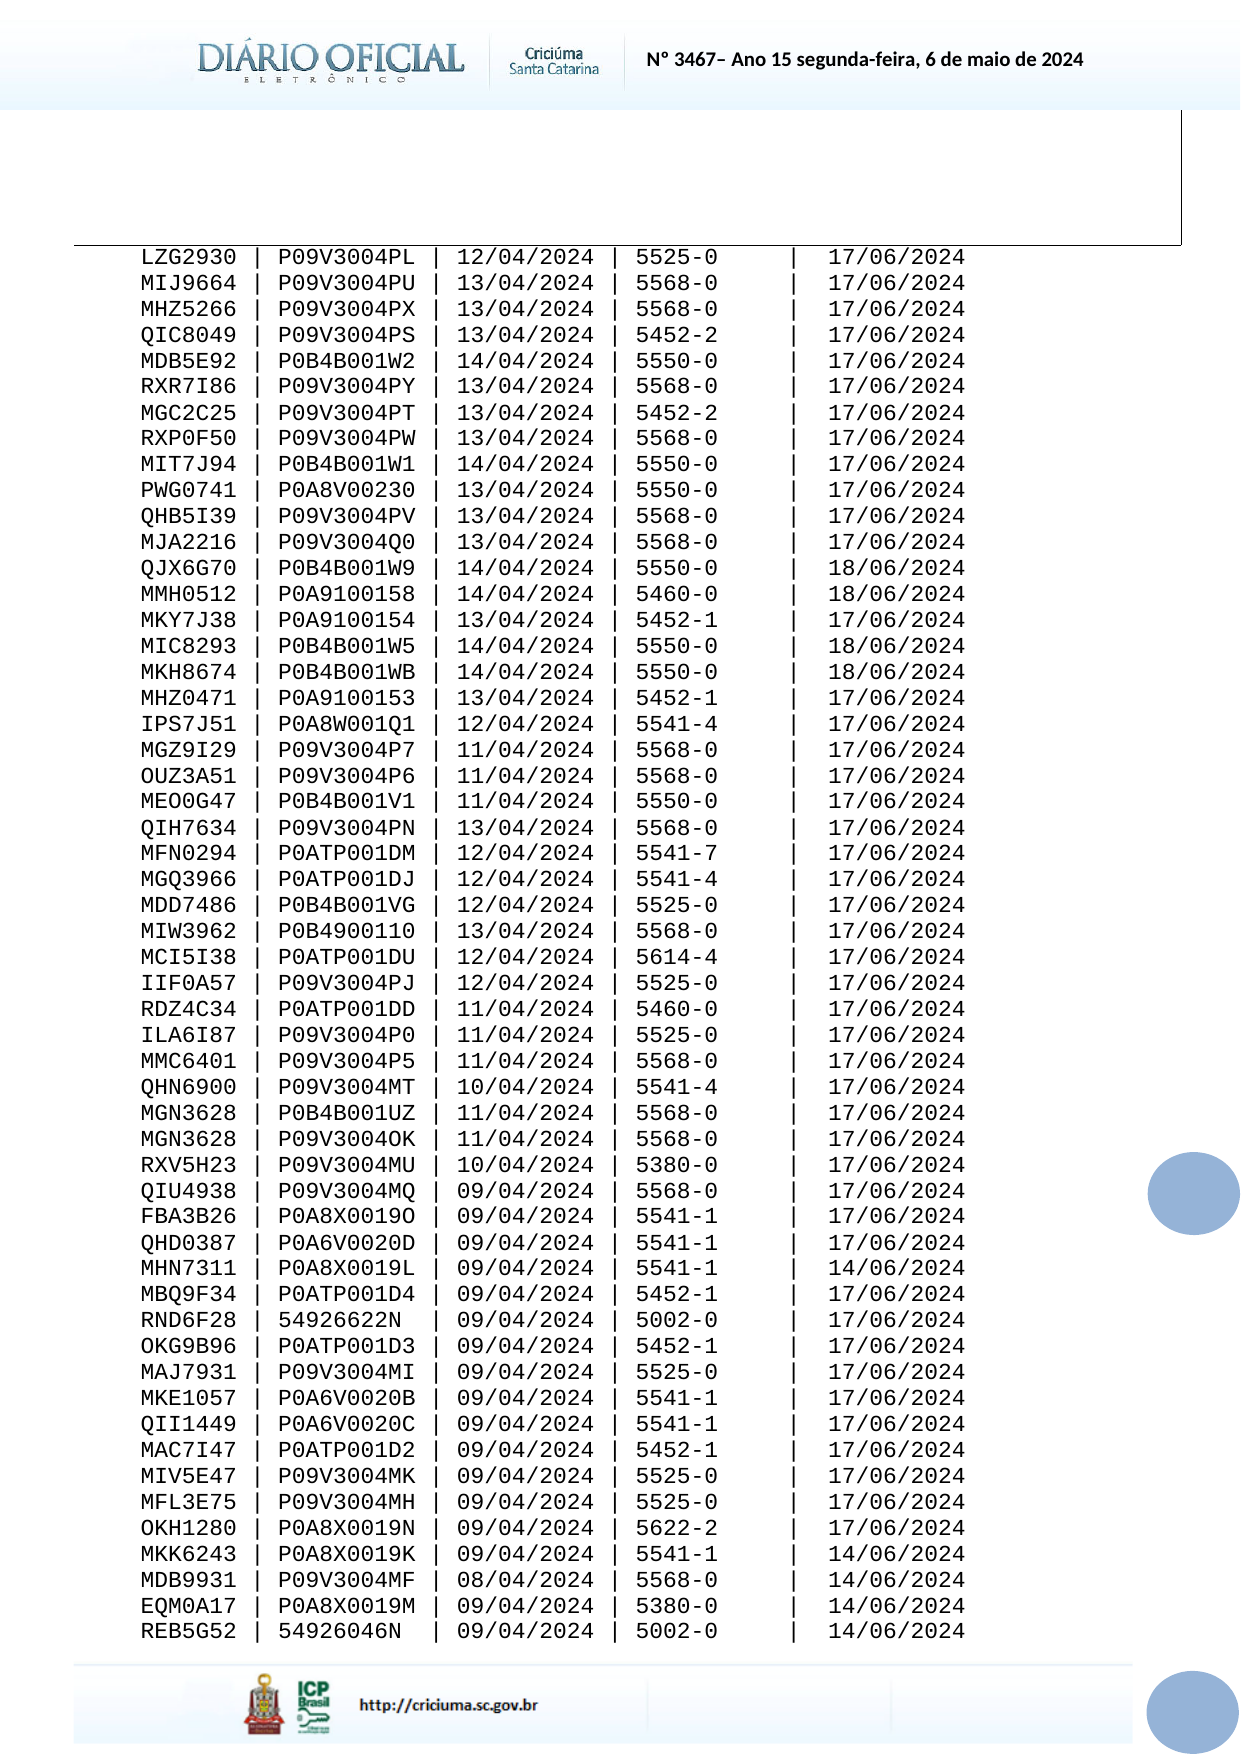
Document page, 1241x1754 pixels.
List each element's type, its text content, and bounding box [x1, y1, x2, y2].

text MMC6401 | P09V3004P5 | 11/04/2024 | 5568-0 | 17/06/2024 [44, 1049, 1181, 1075]
text RDZ4C34 | P0ATP001DD | 11/04/2024 | 5460-0 | 17/06/2024 [44, 997, 1181, 1023]
text EQM0A17 | P0A8X0019M | 09/04/2024 | 5380-0 | 14/06/2024 [44, 1594, 1181, 1620]
text QJX6G70 | P0B4B001W9 | 14/04/2024 | 5550-0 | 18/06/2024 [44, 556, 1181, 582]
text MGN3628 | P0B4B001UZ | 11/04/2024 | 5568-0 | 17/06/2024 [44, 1101, 1181, 1127]
text QIC8049 | P09V3004PS | 13/04/2024 | 5452-2 | 17/06/2024 [44, 323, 1181, 349]
text QHB5I39 | P09V3004PV | 13/04/2024 | 5568-0 | 17/06/2024 [44, 504, 1181, 531]
text QII1449 | P0A6V0020C | 09/04/2024 | 5541-1 | 17/06/2024 [44, 1412, 1181, 1438]
text LZG2930 | P09V3004PL | 12/04/2024 | 5525-0 | 17/06/2024 [44, 245, 1181, 271]
text MDB5E92 | P0B4B001W2 | 14/04/2024 | 5550-0 | 17/06/2024 [44, 349, 1181, 375]
text OUZ3A51 | P09V3004P6 | 11/04/2024 | 5568-0 | 17/06/2024 [44, 764, 1181, 790]
text MGZ9I29 | P09V3004P7 | 11/04/2024 | 5568-0 | 17/06/2024 [44, 738, 1181, 764]
text MAC7I47 | P0ATP001D2 | 09/04/2024 | 5452-1 | 17/06/2024 [44, 1438, 1181, 1464]
text MKH8674 | P0B4B001WB | 14/04/2024 | 5550-0 | 18/06/2024 [44, 660, 1181, 686]
text MJA2216 | P09V3004Q0 | 13/04/2024 | 5568-0 | 17/06/2024 [44, 531, 1181, 556]
text MHZ0471 | P0A9100153 | 13/04/2024 | 5452-1 | 17/06/2024 [44, 686, 1181, 712]
text QHN6900 | P09V3004MT | 10/04/2024 | 5541-4 | 17/06/2024 [44, 1075, 1181, 1101]
text MKE1057 | P0A6V0020B | 09/04/2024 | 5541-1 | 17/06/2024 [44, 1386, 1181, 1412]
text RXV5H23 | P09V3004MU | 10/04/2024 | 5380-0 | 17/06/2024 [44, 1153, 1180, 1179]
text IIF0A57 | P09V3004PJ | 12/04/2024 | 5525-0 | 17/06/2024 [44, 971, 1181, 997]
text MGQ3966 | P0ATP001DJ | 12/04/2024 | 5541-4 | 17/06/2024 [44, 868, 1181, 894]
text RXP0F50 | P09V3004PW | 13/04/2024 | 5568-0 | 17/06/2024 [44, 427, 1181, 453]
text QHD0387 | P0A6V0020D | 09/04/2024 | 5541-1 | 17/06/2024 [44, 1231, 1181, 1257]
text MCI5I38 | P0ATP001DU | 12/04/2024 | 5614-4 | 17/06/2024 [44, 946, 1181, 971]
text REB5G52 | 54926046N | 09/04/2024 | 5002-0 | 14/06/2024 [44, 1620, 1181, 1646]
text MDB9931 | P09V3004MF | 08/04/2024 | 5568-0 | 14/06/2024 [44, 1568, 1181, 1594]
text MIC8293 | P0B4B001W5 | 14/04/2024 | 5550-0 | 18/06/2024 [44, 634, 1181, 660]
text OKG9B96 | P0ATP001D3 | 09/04/2024 | 5452-1 | 17/06/2024 [44, 1334, 1181, 1361]
text QIU4938 | P09V3004MQ | 09/04/2024 | 5568-0 | 17/06/2024 [44, 1179, 1150, 1205]
text FBA3B26 | P0A8X0019O | 09/04/2024 | 5541-1 | 17/06/2024 [44, 1205, 1171, 1231]
text MFL3E75 | P09V3004MH | 09/04/2024 | 5525-0 | 17/06/2024 [44, 1490, 1181, 1516]
text MBQ9F34 | P0ATP001D4 | 09/04/2024 | 5452-1 | 17/06/2024 [44, 1283, 1181, 1309]
text MIV5E47 | P09V3004MK | 09/04/2024 | 5525-0 | 17/06/2024 [44, 1464, 1181, 1490]
text MKY7J38 | P0A9100154 | 13/04/2024 | 5452-1 | 17/06/2024 [44, 608, 1181, 634]
text OKH1280 | P0A8X0019N | 09/04/2024 | 5622-2 | 17/06/2024 [44, 1516, 1181, 1542]
text IPS7J51 | P0A8W001Q1 | 12/04/2024 | 5541-4 | 17/06/2024 [44, 712, 1181, 738]
text MGN3628 | P09V3004OK | 11/04/2024 | 5568-0 | 17/06/2024 [44, 1127, 1181, 1153]
text MIW3962 | P0B4900110 | 13/04/2024 | 5568-0 | 17/06/2024 [44, 919, 1181, 946]
text MKK6243 | P0A8X0019K | 09/04/2024 | 5541-1 | 14/06/2024 [44, 1542, 1181, 1568]
text ILA6I87 | P09V3004P0 | 11/04/2024 | 5525-0 | 17/06/2024 [44, 1023, 1181, 1049]
text MGC2C25 | P09V3004PT | 13/04/2024 | 5452-2 | 17/06/2024 [44, 401, 1181, 427]
text MDD7486 | P0B4B001VG | 12/04/2024 | 5525-0 | 17/06/2024 [44, 894, 1181, 919]
text MIJ9664 | P09V3004PU | 13/04/2024 | 5568-0 | 17/06/2024 [44, 271, 1181, 297]
text MHZ5266 | P09V3004PX | 13/04/2024 | 5568-0 | 17/06/2024 [44, 297, 1181, 323]
text QIH7634 | P09V3004PN | 13/04/2024 | 5568-0 | 17/06/2024 [44, 816, 1181, 842]
text MAJ7931 | P09V3004MI | 09/04/2024 | 5525-0 | 17/06/2024 [44, 1361, 1181, 1386]
text MIT7J94 | P0B4B001W1 | 14/04/2024 | 5550-0 | 17/06/2024 [44, 453, 1181, 479]
text MMH0512 | P0A9100158 | 14/04/2024 | 5460-0 | 18/06/2024 [44, 582, 1181, 608]
text MFN0294 | P0ATP001DM | 12/04/2024 | 5541-7 | 17/06/2024 [44, 842, 1181, 868]
text MHN7311 | P0A8X0019L | 09/04/2024 | 5541-1 | 14/06/2024 [44, 1257, 1181, 1283]
text PWG0741 | P0A8V00230 | 13/04/2024 | 5550-0 | 17/06/2024 [44, 479, 1181, 504]
text RXR7I86 | P09V3004PY | 13/04/2024 | 5568-0 | 17/06/2024 [44, 375, 1181, 401]
text MEO0G47 | P0B4B001V1 | 11/04/2024 | 5550-0 | 17/06/2024 [44, 790, 1181, 816]
text RND6F28 | 54926622N | 09/04/2024 | 5002-0 | 17/06/2024 [44, 1309, 1181, 1334]
